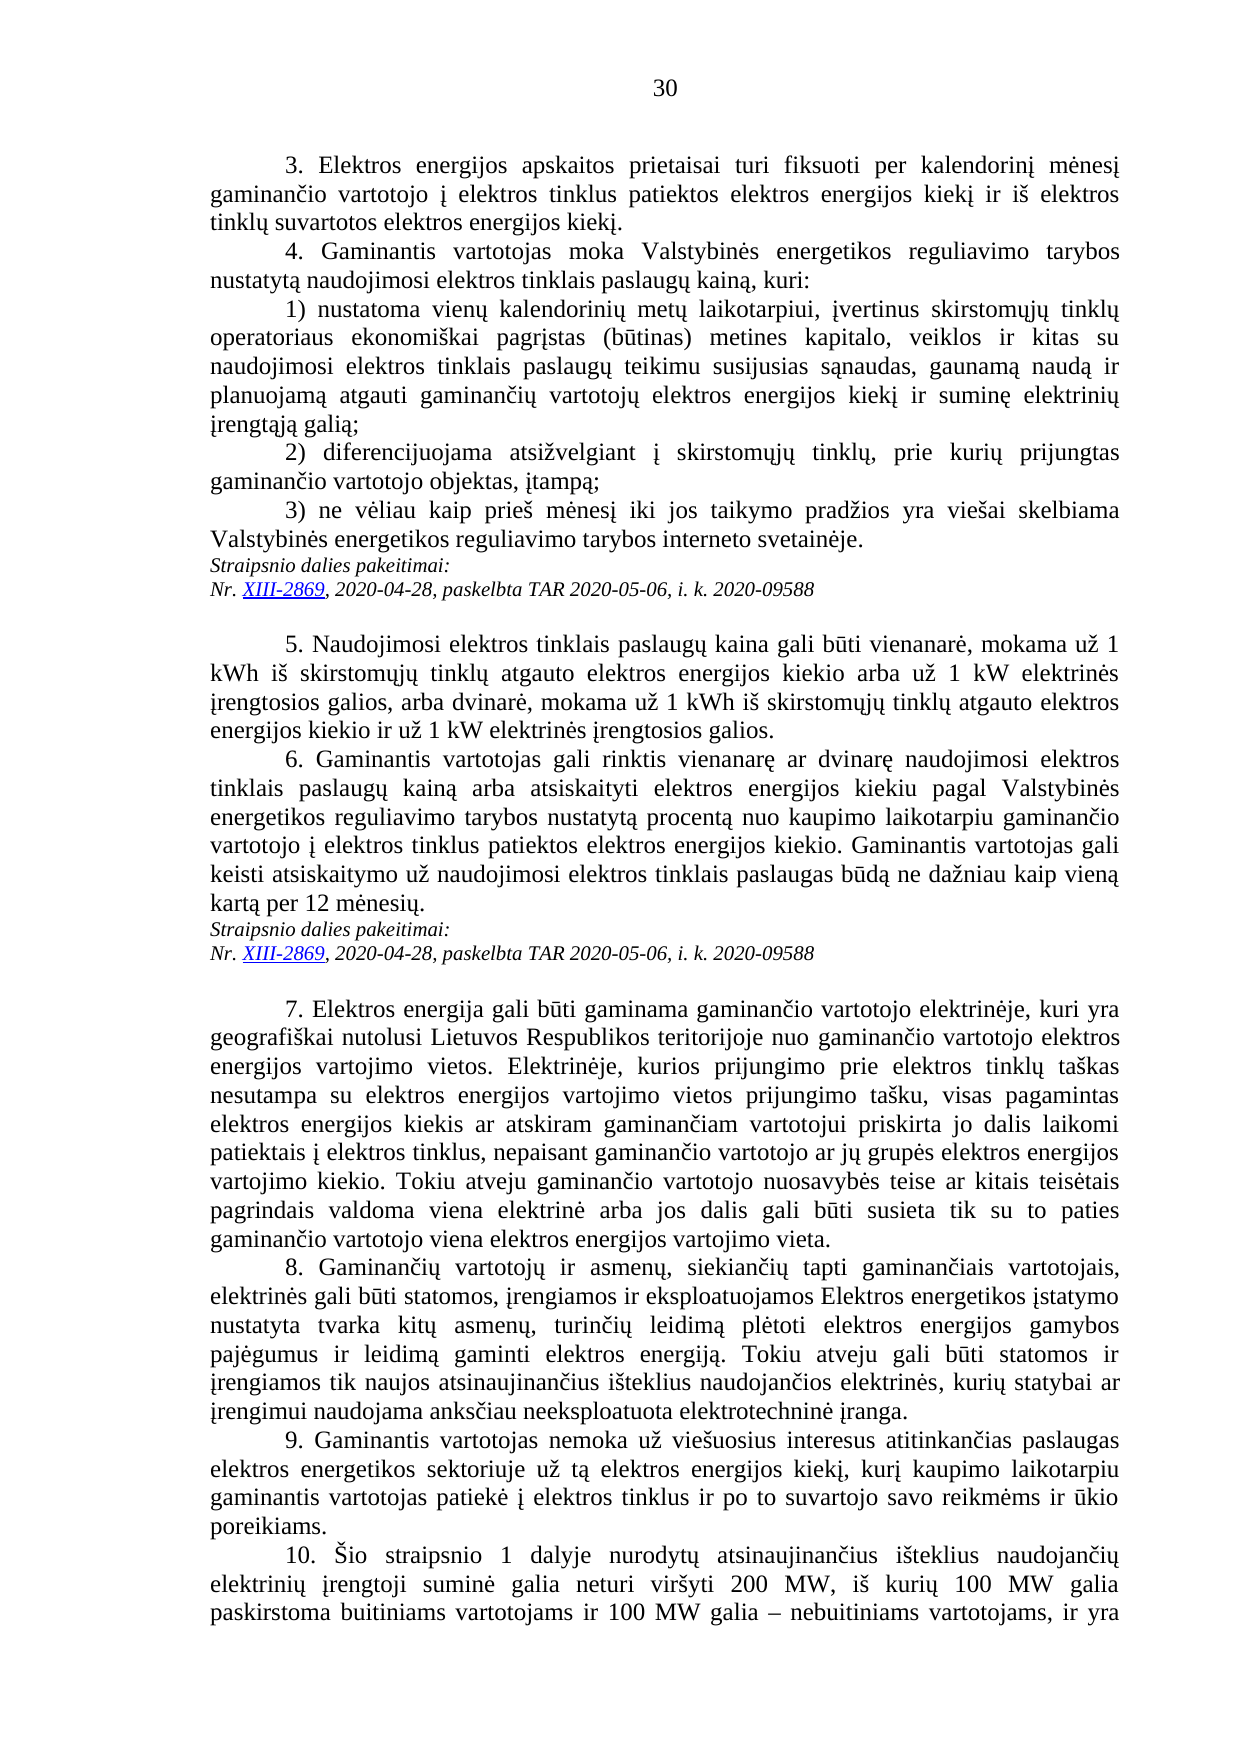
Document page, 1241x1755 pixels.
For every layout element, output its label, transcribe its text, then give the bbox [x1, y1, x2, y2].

text 2) diferencijuojama atsižvelgiant į skirstomųjų tinklų, prie kurių prijungtas gaminančio vartotojo objektas, įtampą; [210, 437, 1120, 495]
text 8. Gaminančių vartotojų ir asmenų, siekiančių tapti gaminančiais vartotojais, elektrinės gali būti statomos, įrengiamos ir eksploatuojamos Elektros energetikos įstatymo nustatyta tvarka kitų asmenų, turinčių leidimą plėtoti elektros energijos gamybos pajėgumus ir leidimą gaminti elektros energiją. Tokiu atveju gali būti statomos ir įrengiamos tik naujos atsinaujinančius išteklius naudojančios elektrinės, kurių statybai ar įrengimui naudojama anksčiau neeksploatuota elektrotechninė įranga. [210, 1252, 1120, 1425]
text 3) ne vėliau kaip prieš mėnesį iki jos taikymo pradžios yra viešai skelbiama Valstybinės energetikos reguliavimo tarybos interneto svetainėje. [210, 495, 1120, 552]
text 4. Gaminantis vartotojas moka Valstybinės energetikos reguliavimo tarybos nustatytą naudojimosi elektros tinklais paslaugų kainą, kuri: [210, 236, 1120, 294]
text 9. Gaminantis vartotojas nemoka už viešuosius interesus atitinkančias paslaugas elektros energetikos sektoriuje už tą elektros energijos kiekį, kurį kaupimo laikotarpiu gaminantis vartotojas patiekė į elektros tinklus ir po to suvartojo savo reikmėms ir ūkio poreikiams. [210, 1425, 1120, 1540]
text 6. Gaminantis vartotojas gali rinktis vienanarę ar dvinarę naudojimosi elektros tinklais paslaugų kainą arba atsiskaityti elektros energijos kiekiu pagal Valstybinės energetikos reguliavimo tarybos nustatytą procentą nuo kaupimo laikotarpiu gaminančio vartotojo į elektros tinklus patiektos elektros energijos kiekio. Gaminantis vartotojas gali keisti atsiskaitymo už naudojimosi elektros tinklais paslaugas būdą ne dažniau kaip vieną kartą per 12 mėnesių. [210, 744, 1120, 917]
text 1) nustatoma vienų kalendorinių metų laikotarpiui, įvertinus skirstomųjų tinklų operatoriaus ekonomiškai pagrįstas (būtinas) metines kapitalo, veiklos ir kitas su naudojimosi elektros tinklais paslaugų teikimu susijusias sąnaudas, gaunamą naudą ir planuojamą atgauti gaminančių vartotojų elektros energijos kiekį ir suminę elektrinių įrengtąją galią; [210, 294, 1120, 437]
text Straipsnio dalies pakeitimai: [210, 552, 1120, 577]
text 10. Šio straipsnio 1 dalyje nurodytų atsinaujinančius išteklius naudojančių elektrinių įrengtoji suminė galia neturi viršyti 200 MW, iš kurių 100 MW galia paskirstoma buitiniams vartotojams ir 100 MW galia – nebuitiniams vartotojams, ir yra [210, 1540, 1120, 1626]
text Nr. XIII-2869, 2020-04-28, paskelbta TAR 2020-05-06, i. k. 2020-09588 [210, 941, 1120, 965]
text Straipsnio dalies pakeitimai: [210, 917, 1120, 941]
text Nr. XIII-2869, 2020-04-28, paskelbta TAR 2020-05-06, i. k. 2020-09588 [210, 577, 1120, 601]
text 7. Elektros energija gali būti gaminama gaminančio vartotojo elektrinėje, kuri yra geografiškai nutolusi Lietuvos Respublikos teritorijoje nuo gaminančio vartotojo elektros energijos vartojimo vietos. Elektrinėje, kurios prijungimo prie elektros tinklų taškas nesutampa su elektros energijos vartojimo vietos prijungimo tašku, visas pagamintas elektros energijos kiekis ar atskiram gaminančiam vartotojui priskirta jo dalis laikomi patiektais į elektros tinklus, nepaisant gaminančio vartotojo ar jų grupės elektros energijos vartojimo kiekio. Tokiu atveju gaminančio vartotojo nuosavybės teise ar kitais teisėtais pagrindais valdoma viena elektrinė arba jos dalis gali būti susieta tik su to paties gaminančio vartotojo viena elektros energijos vartojimo vieta. [210, 994, 1120, 1252]
text 5. Naudojimosi elektros tinklais paslaugų kaina gali būti vienanarė, mokama už 1 kWh iš skirstomųjų tinklų atgauto elektros energijos kiekio arba už 1 kW elektrinės įrengtosios galios, arba dvinarė, mokama už 1 kWh iš skirstomųjų tinklų atgauto elektros energijos kiekio ir už 1 kW elektrinės įrengtosios galios. [210, 629, 1120, 744]
text 3. Elektros energijos apskaitos prietaisai turi fiksuoti per kalendorinį mėnesį gaminančio vartotojo į elektros tinklus patiektos elektros energijos kiekį ir iš elektros tinklų suvartotos elektros energijos kiekį. [210, 150, 1120, 236]
